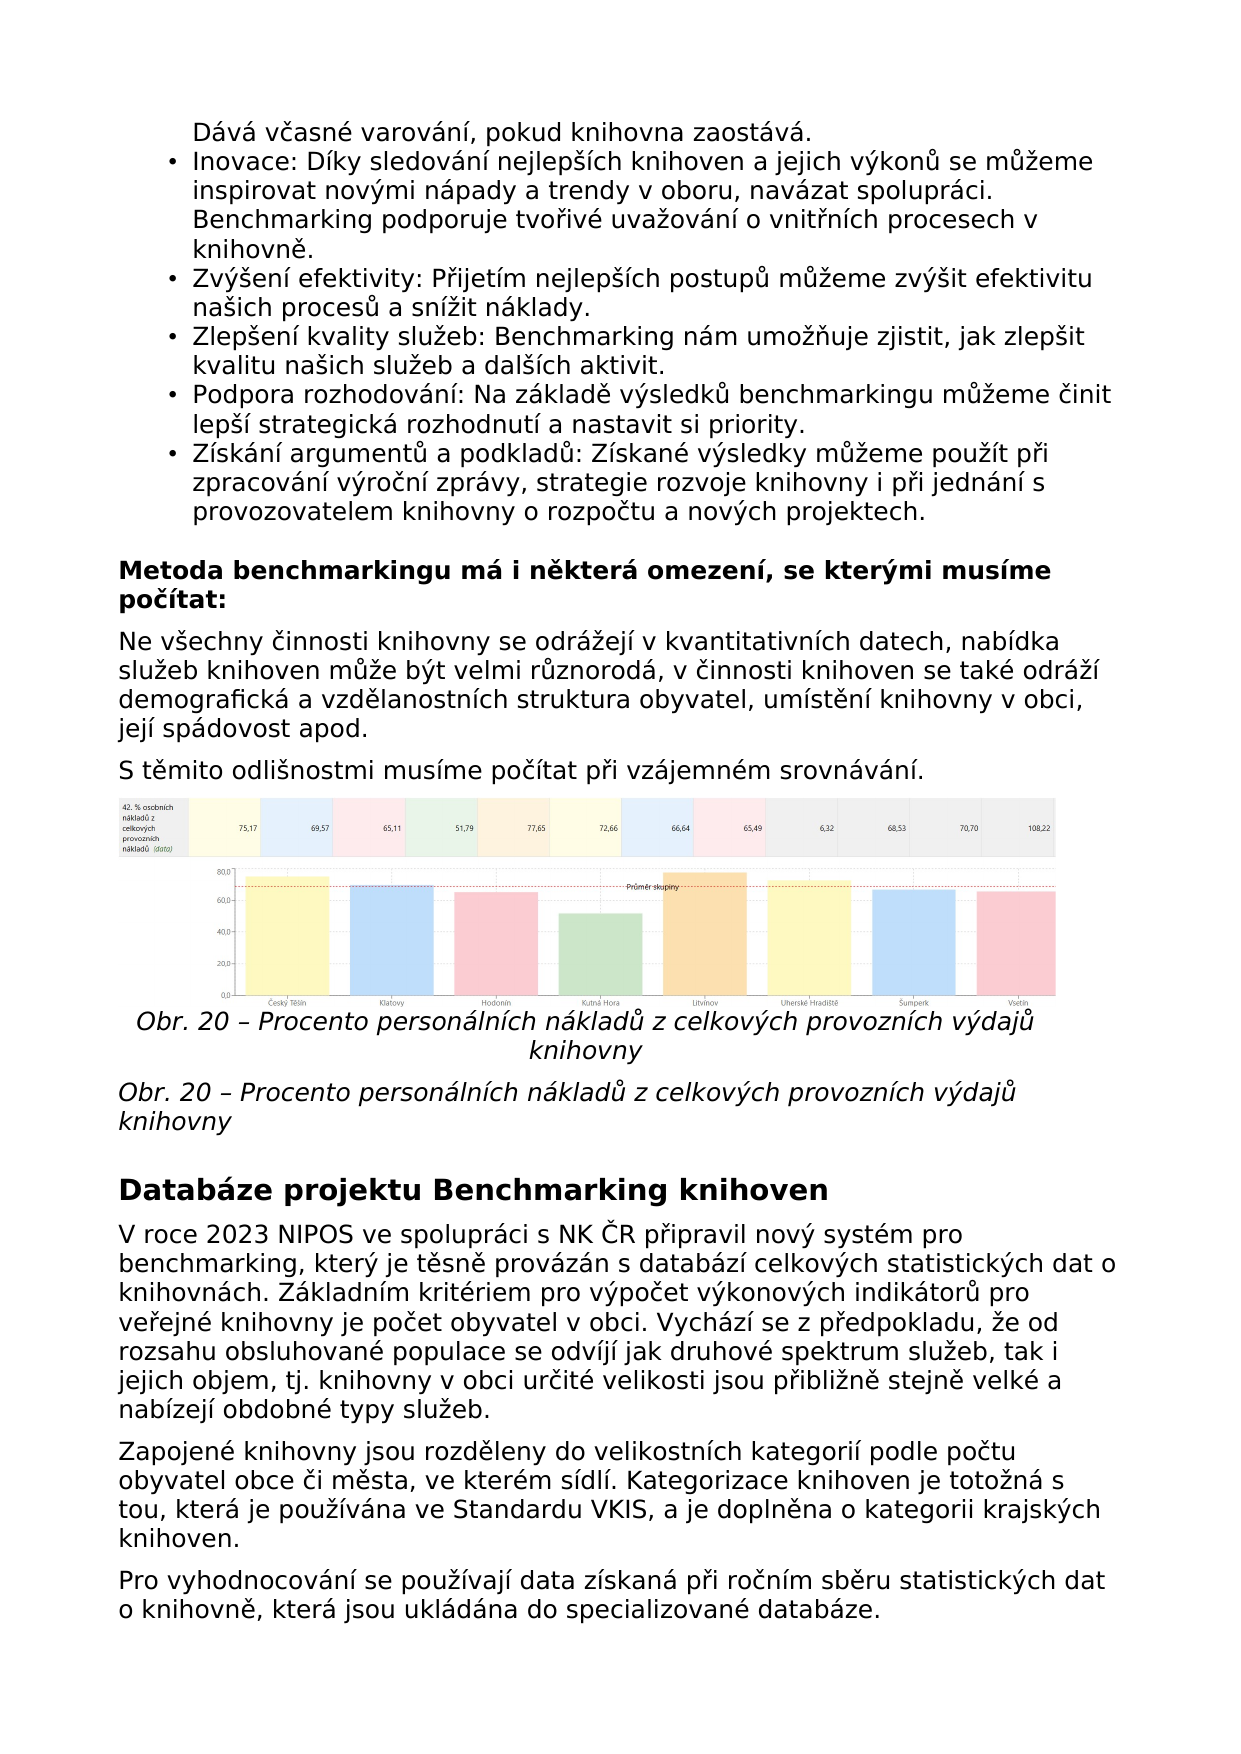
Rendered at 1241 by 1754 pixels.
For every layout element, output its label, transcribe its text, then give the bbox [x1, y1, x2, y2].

list Získání argumentů a podkladů: Získané výsledky můžeme použít při zpracování výroční zprávy, strategie rozvoje knihovny i při jednání s provozovatelem knihovny o rozpočtu a nových projektech. [177, 439, 1122, 526]
list Dává včasné varování, pokud knihovna zaostává. [177, 118, 1122, 147]
text Obr. 20 – Procento personálních nákladů z celkových provozních výdajů knihovny [118, 1007, 1056, 1065]
list Podpora rozhodování: Na základě výsledků benchmarkingu můžeme činit lepší strategická rozhodnutí a nastavit si priority. [177, 381, 1122, 439]
list Inovace: Díky sledování nejlepších knihoven a jejich výkonů se můžeme inspirovat novými nápady a trendy v oboru, navázat spolupráci. Benchmarking podporuje tvořivé uvažování o vnitřních procesech v knihovně. [177, 147, 1122, 264]
list Zlepšení kvality služeb: Benchmarking nám umožňuje zjistit, jak zlepšit kvalitu našich služeb a dalších aktivit. [177, 322, 1122, 381]
subtitle Databáze projektu Benchmarking knihoven [118, 1174, 1122, 1208]
text Metoda benchmarkingu má i některá omezení, se kterými musíme počítat: [118, 556, 1122, 614]
text Pro vyhodnocování se používají data získaná při ročním sběru statistických dat o knihovně, která jsou ukládána do specializované databáze. [118, 1566, 1122, 1624]
text Obr. 20 – Procento personálních nákladů z celkových provozních výdajů knihovny [118, 1078, 1122, 1136]
picture [118, 797, 1056, 1007]
text Ne všechny činnosti knihovny se odrážejí v kvantitativních datech, nabídka služeb knihoven může být velmi různorodá, v činnosti knihoven se také odráží demografická a vzdělanostních struktura obyvatel, umístění knihovny v obci, její spádovost apod. [118, 627, 1122, 743]
text S těmito odlišnostmi musíme počítat při vzájemném srovnávání. [118, 756, 1122, 1065]
text V roce 2023 NIPOS ve spolupráci s NK ČR připravil nový systém pro benchmarking, který je těsně provázán s databází celkových statistických dat o knihovnách. Základním kritériem pro výpočet výkonových indikátorů pro veřejné knihovny je počet obyvatel v obci. Vychází se z předpokladu, že od rozsahu obsluhované populace se odvíjí jak druhové spektrum služeb, tak i jejich objem, tj. knihovny v obci určité velikosti jsou přibližně stejně velké a nabízejí obdobné typy služeb. [118, 1220, 1122, 1424]
text Zapojené knihovny jsou rozděleny do velikostních kategorií podle počtu obyvatel obce či města, ve kterém sídlí. Kategorizace knihoven je totožná s tou, která je používána ve Standardu VKIS, a je doplněna o kategorii krajských knihoven. [118, 1437, 1122, 1553]
list Zvýšení efektivity: Přijetím nejlepších postupů můžeme zvýšit efektivitu našich procesů a snížit náklady. [177, 264, 1122, 322]
